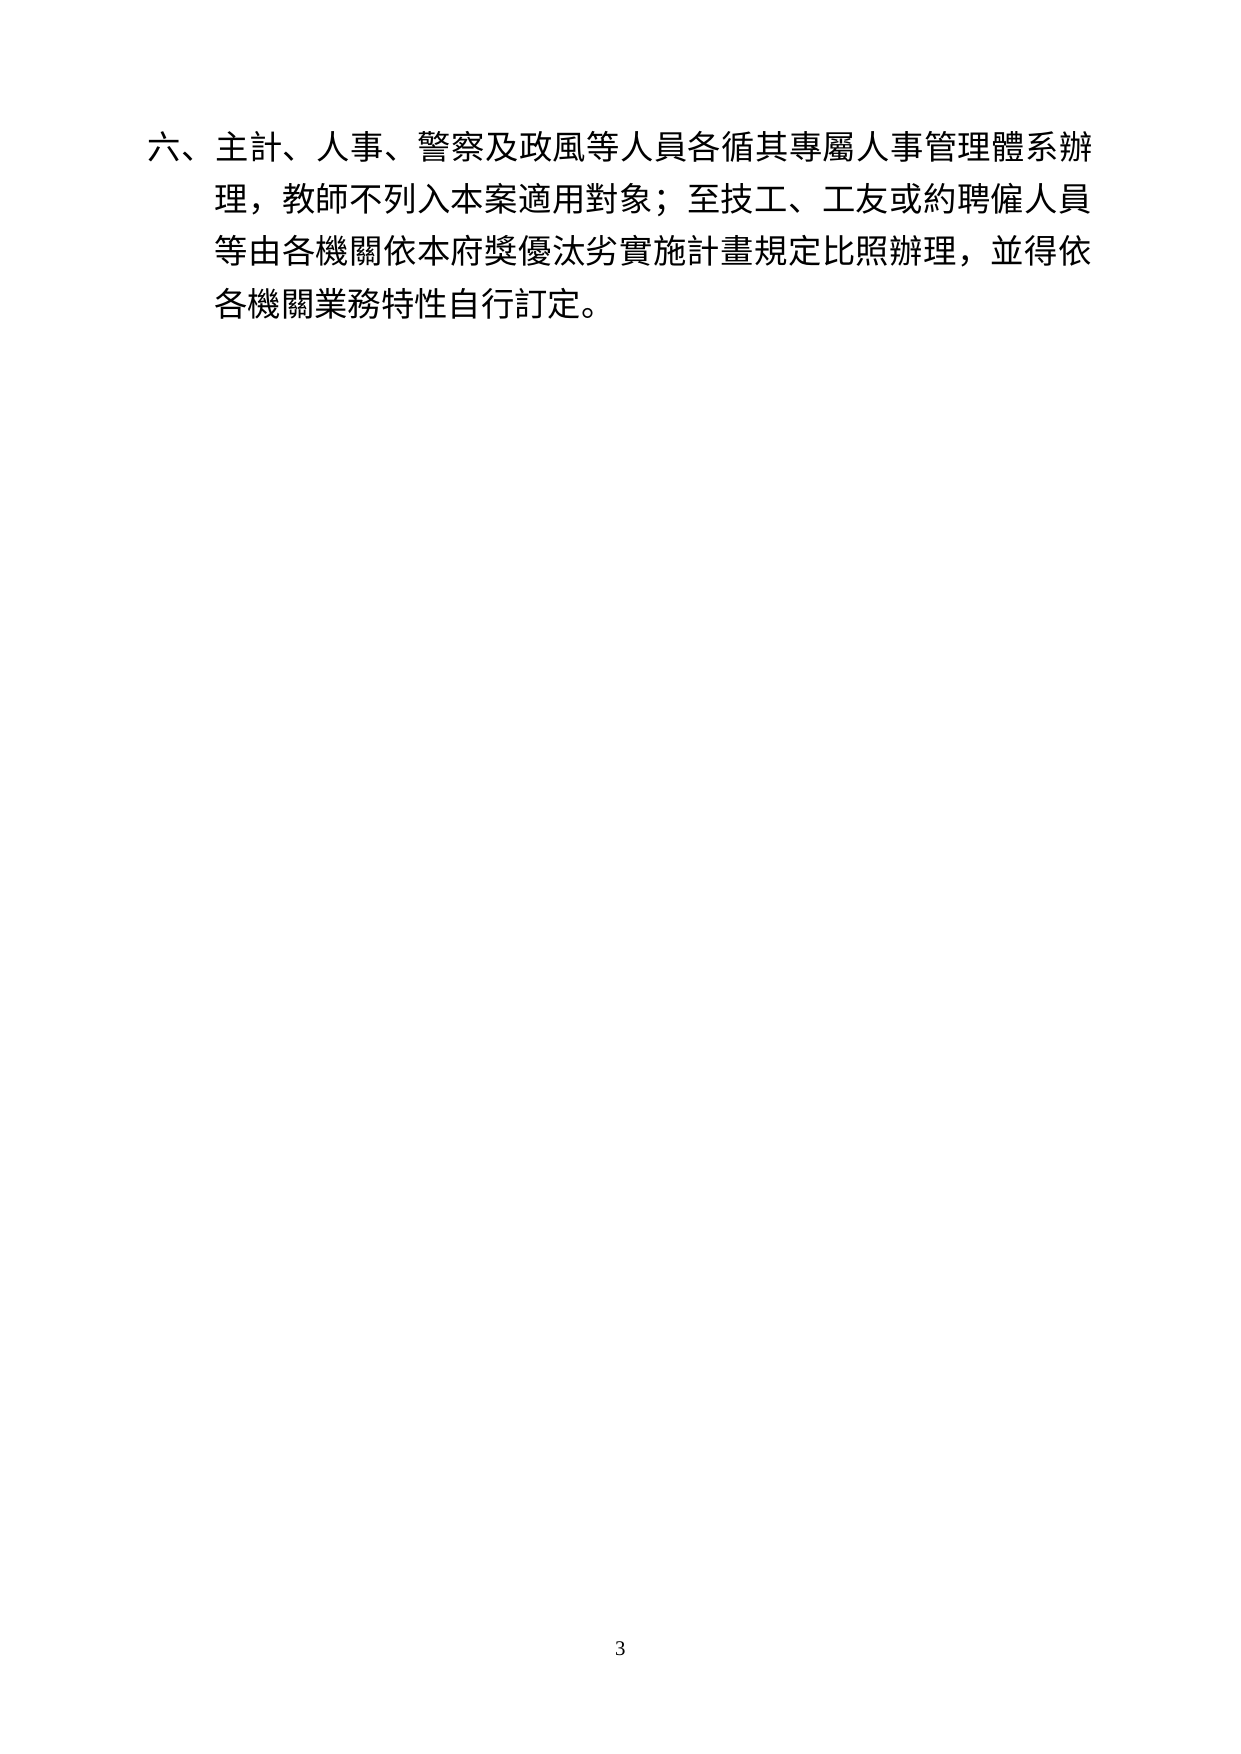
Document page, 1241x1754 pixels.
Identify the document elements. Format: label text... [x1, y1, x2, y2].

text 六、主計、人事、警察及政風等人員各循其專屬人事管理體系辦理，教師不列入本案適用對象；至技工、工友或約聘僱人員等由各機關依本府獎優汰劣實施計畫規定比照辦理，並得依各機關業務特性自行訂定。 [148, 118, 1092, 326]
